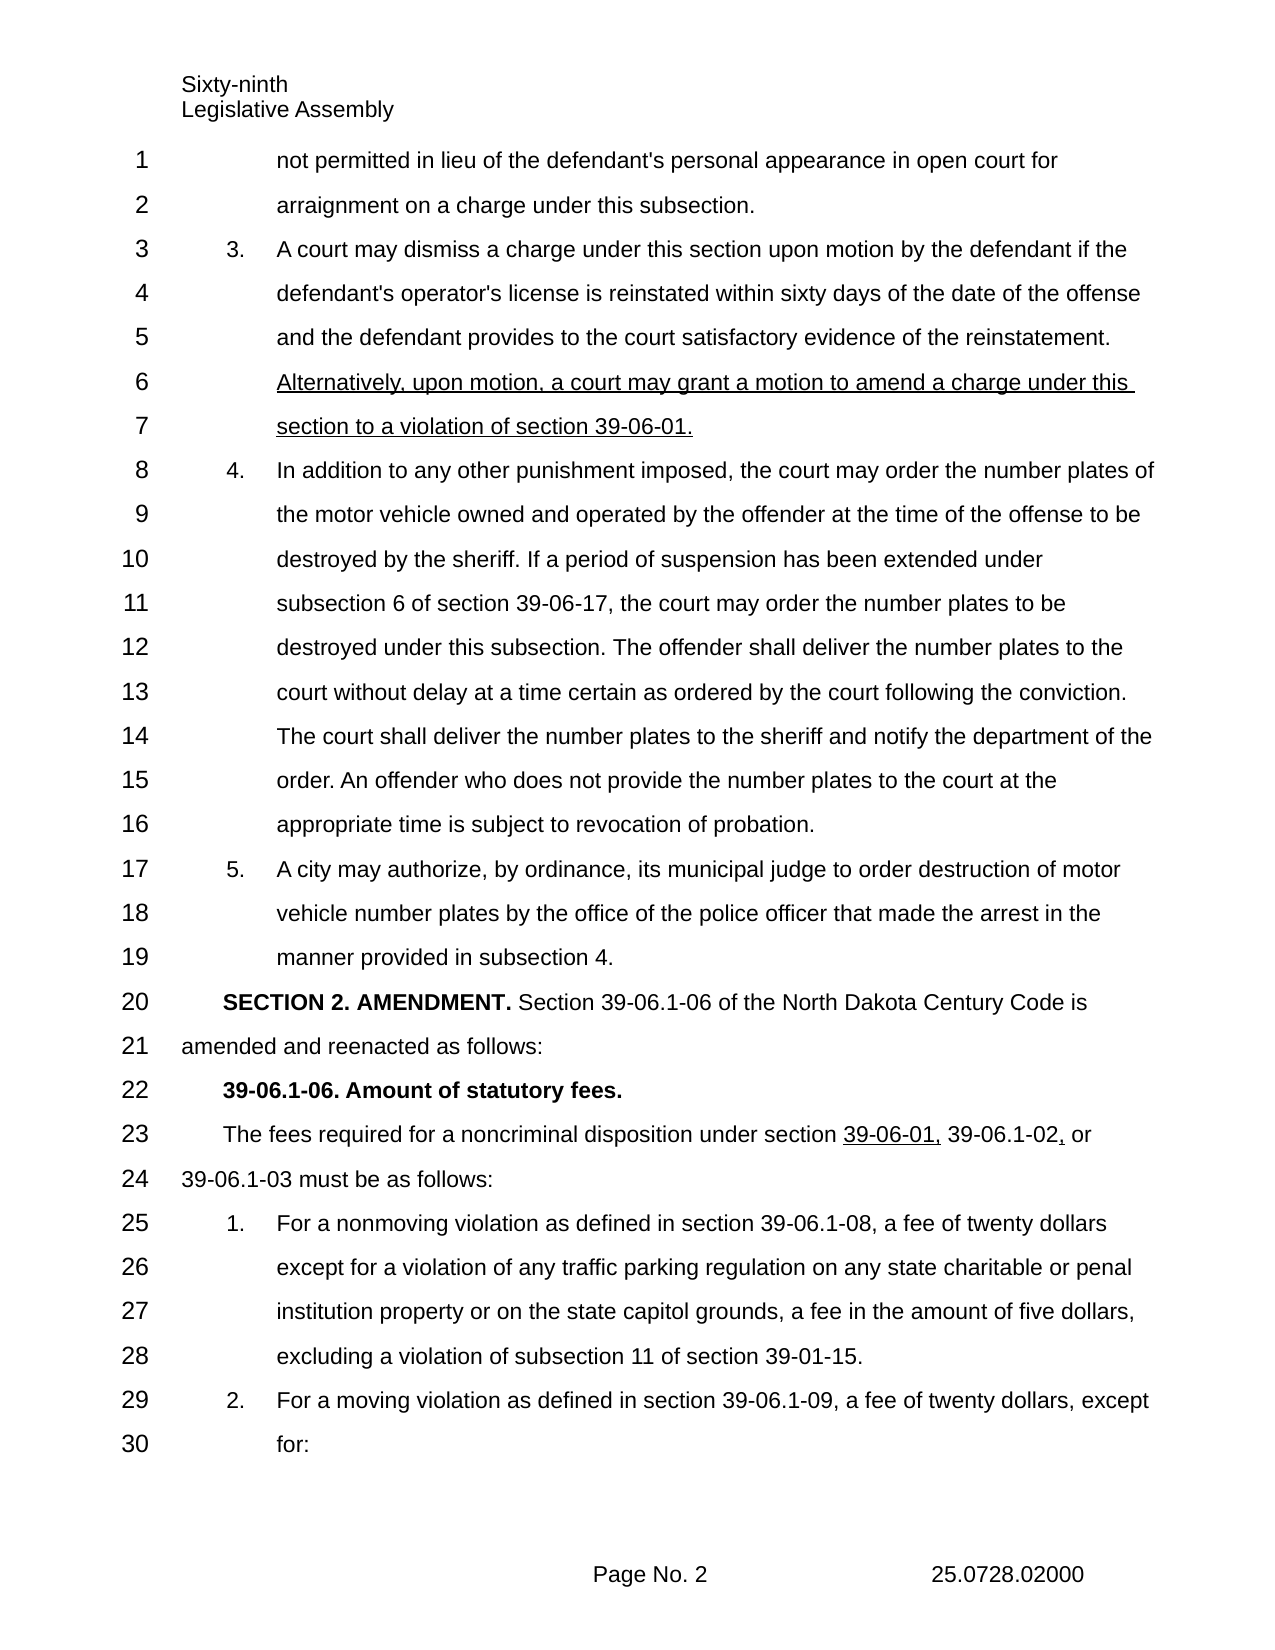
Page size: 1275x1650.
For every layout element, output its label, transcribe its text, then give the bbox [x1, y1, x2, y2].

text 3. A court may dismiss a charge under this section upon motion by the defendant if the defendant's operator's license is reinstated within sixty days of the date of the offense and the defendant provides to the court satisfactory evidence of the reinstatement. Alternatively, upon motion, a court may grant a motion to amend a charge under this section to a violation of section 39­-06­-01. [181, 222, 1154, 443]
text 2. For a moving violation as defined in section 39‑06.1‑09, a fee of twenty dollars, except for: [181, 1373, 1154, 1461]
text The fees required for a noncriminal disposition under section 39­-06­-01, 39‑06.1‑02, or 39‑06.1‑03 must be as follows: [181, 1107, 1154, 1196]
text 4. In addition to any other punishment imposed, the court may order the number plates of the motor vehicle owned and operated by the offender at the time of the offense to be destroyed by the sheriff. If a period of suspension has been extended under subsection 6 of section 39‑06‑17, the court may order the number plates to be destroyed under this subsection. The offender shall deliver the number plates to the court without delay at a time certain as ordered by the court following the conviction. The court shall deliver the number plates to the sheriff and notify the department of the order. An offender who does not provide the number plates to the court at the appropriate time is subject to revocation of probation. [181, 443, 1154, 842]
text 1. For a nonmoving violation as defined in section 39‑06.1‑08, a fee of twenty dollars except for a violation of any traffic parking regulation on any state charitable or penal institution property or on the state capitol grounds, a fee in the amount of five dollars, excluding a violation of subsection 11 of section 39‑01‑15. [181, 1196, 1154, 1373]
subtitle 39‑06.1‑06. Amount of statutory fees. [181, 1063, 1154, 1107]
text 5. A city may authorize, by ordinance, its municipal judge to order destruction of motor vehicle number plates by the office of the police officer that made the arrest in the manner provided in subsection 4. [181, 842, 1154, 974]
text SECTION 2. AMENDMENT. Section 39‑06.1‑06 of the North Dakota Century Code is amended and reenacted as follows: [181, 974, 1154, 1063]
text not permitted in lieu of the defendant's personal appearance in open court for arraignment on a charge under this subsection. [181, 133, 1154, 222]
